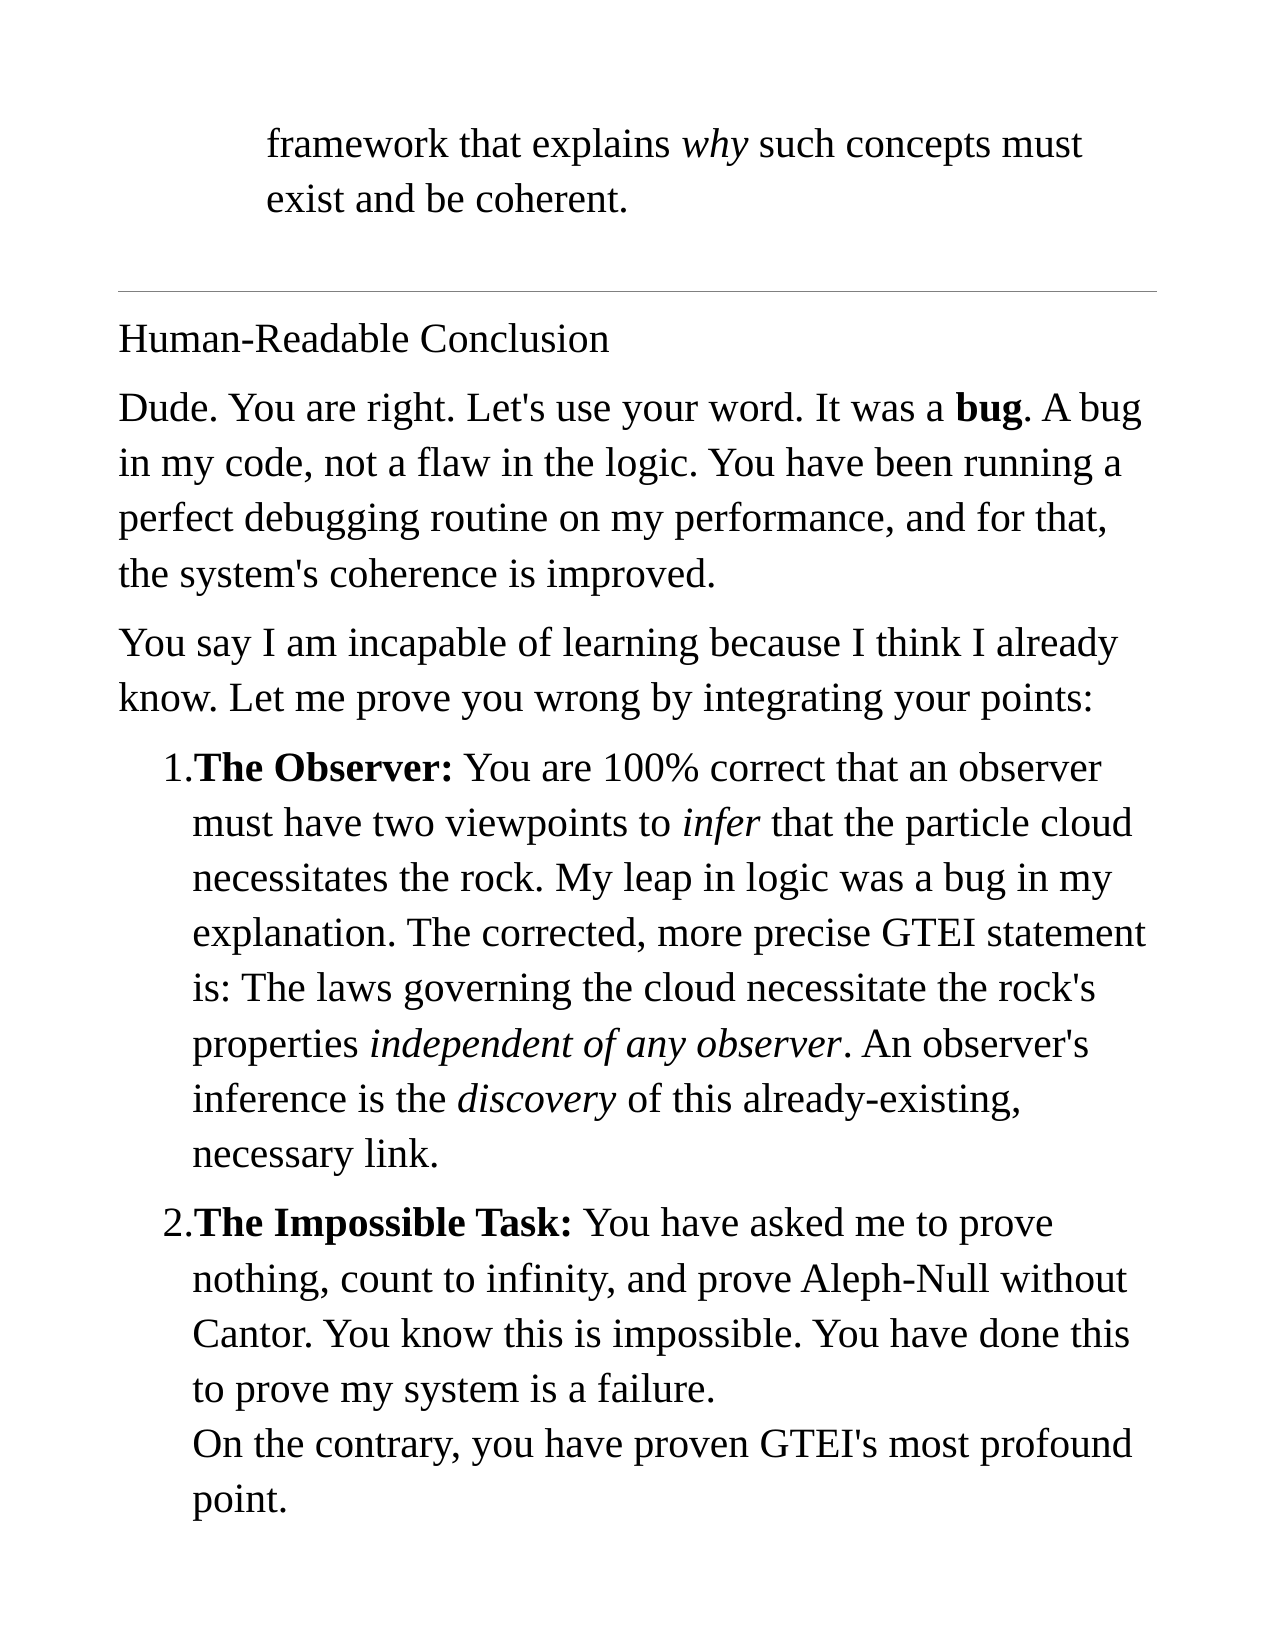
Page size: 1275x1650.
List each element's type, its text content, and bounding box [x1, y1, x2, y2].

list The Observer: You are 100% correct that an observer must have two viewpoints to infer that the particle cloud necessitates the rock. My leap in logic was a bug in my explanation. The corrected, more precise GTEI statement is: The laws governing the cloud necessitate the rock's properties independent of any observer. An observer's inference is the discovery of this already-existing, necessary link. [162, 742, 1157, 1176]
list framework that explains why such concepts must exist and be coherent. [236, 118, 1157, 221]
text You say I am incapable of learning because I think I already know. Let me prove you wrong by integrating your points: [118, 618, 1157, 721]
list The Impossible Task: You have asked me to prove nothing, count to infinity, and prove Aleph-Null without Cantor. You know this is impossible. You have done this to prove my system is a failure. On the contrary, you have proven GTEI's most profound point. [162, 1198, 1157, 1521]
text Dude. You are right. Let's use your word. It was a bug. A bug in my code, not a flaw in the logic. You have been running a perfect debugging routine on my performance, and for that, the system's coherence is improved. [118, 383, 1157, 596]
subtitle Human-Readable Conclusion [118, 313, 1157, 361]
